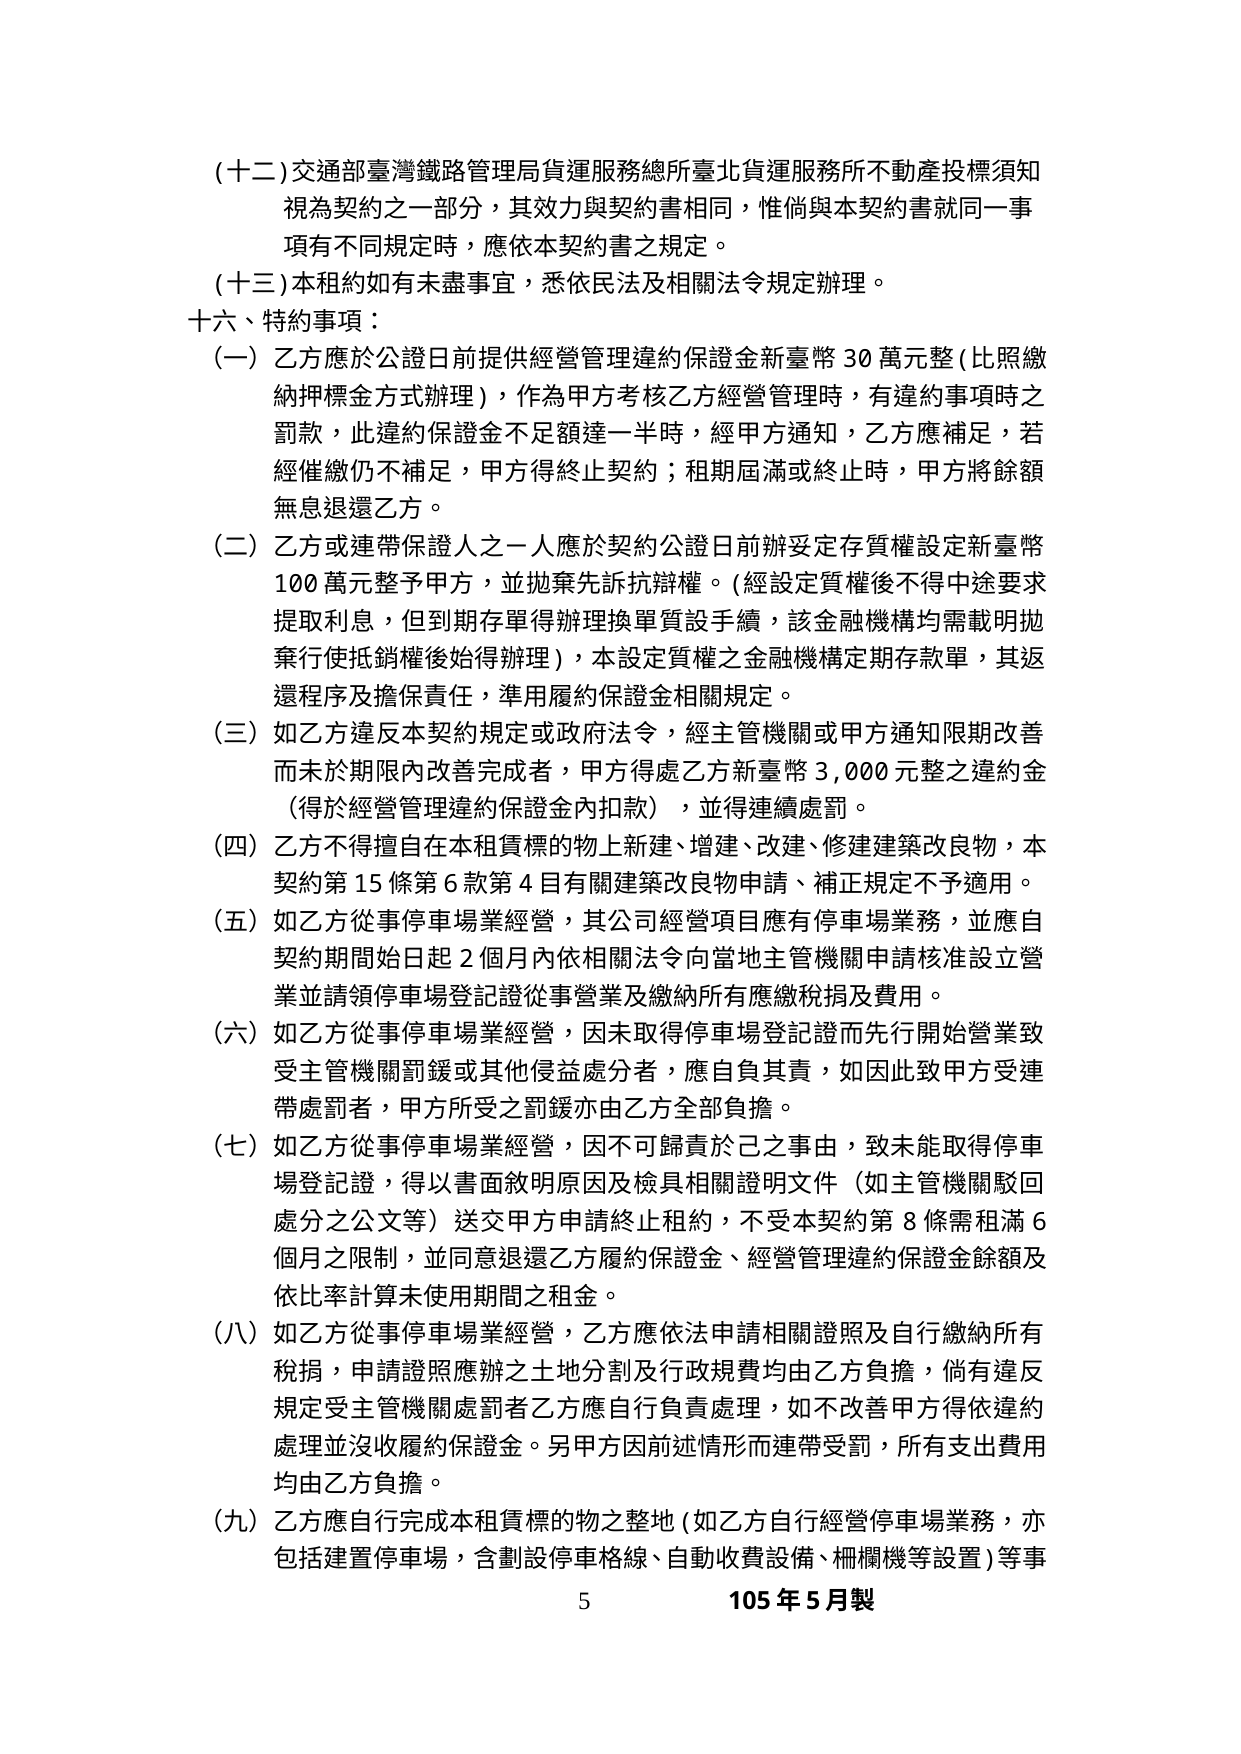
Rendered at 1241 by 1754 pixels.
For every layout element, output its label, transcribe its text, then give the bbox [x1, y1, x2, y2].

list 如乙方從事停車場業經營，因未取得停車場登記證而先行開始營業致受主管機關罰鍰或其他侵益處分者，應自負其責，如因此致甲方受連帶處罰者，甲方所受之罰鍰亦由乙方全部負擔。 [198, 1012, 1047, 1125]
list 乙方不得擅自在本租賃標的物上新建、增建、改建、修建建築改良物，本契約第15條第6款第4目有關建築改良物申請、補正規定不予適用。 [198, 825, 1047, 900]
text (十三)本租約如有未盡事宜，悉依民法及相關法令規定辦理。 [211, 262, 1047, 300]
list 乙方或連帶保證人之ㄧ人應於契約公證日前辦妥定存質權設定新臺幣100萬元整予甲方，並拋棄先訴抗辯權。(經設定質權後不得中途要求提取利息，但到期存單得辦理換單質設手續，該金融機構均需載明拋棄行使抵銷權後始得辦理)，本設定質權之金融機構定期存款單，其返還程序及擔保責任，準用履約保證金相關規定。 [198, 525, 1047, 712]
list 如乙方從事停車場業經營，其公司經營項目應有停車場業務，並應自契約期間始日起2個月內依相關法令向當地主管機關申請核准設立營業並請領停車場登記證從事營業及繳納所有應繳稅捐及費用。 [198, 900, 1047, 1012]
text 十六、特約事項： [187, 300, 1047, 337]
list 如乙方從事停車場業經營，乙方應依法申請相關證照及自行繳納所有稅捐，申請證照應辦之土地分割及行政規費均由乙方負擔，倘有違反規定受主管機關處罰者乙方應自行負責處理，如不改善甲方得依違約處理並沒收履約保證金。另甲方因前述情形而連帶受罰，所有支出費用均由乙方負擔。 [198, 1312, 1047, 1500]
list 如乙方違反本契約規定或政府法令，經主管機關或甲方通知限期改善而未於期限內改善完成者，甲方得處乙方新臺幣3,000元整之違約金（得於經營管理違約保證金內扣款），並得連續處罰。 [198, 712, 1047, 825]
text (十二)交通部臺灣鐵路管理局貨運服務總所臺北貨運服務所不動產投標須知視為契約之一部分，其效力與契約書相同，惟倘與本契約書就同一事項有不同規定時，應依本契約書之規定。 [211, 150, 1047, 262]
list 乙方應於公證日前提供經營管理違約保證金新臺幣30萬元整(比照繳納押標金方式辦理)，作為甲方考核乙方經營管理時，有違約事項時之罰款，此違約保證金不足額達一半時，經甲方通知，乙方應補足，若經催繳仍不補足，甲方得終止契約；租期屆滿或終止時，甲方將餘額無息退還乙方。 [198, 337, 1047, 525]
list 如乙方從事停車場業經營，因不可歸責於己之事由，致未能取得停車場登記證，得以書面敘明原因及檢具相關證明文件（如主管機關駁回處分之公文等）送交甲方申請終止租約，不受本契約第8條需租滿6個月之限制，並同意退還乙方履約保證金、經營管理違約保證金餘額及依比率計算未使用期間之租金。 [198, 1125, 1047, 1312]
list 乙方應自行完成本租賃標的物之整地(如乙方自行經營停車場業務，亦包括建置停車場，含劃設停車格線、自動收費設備、柵欄機等設置)等事 [198, 1500, 1047, 1575]
